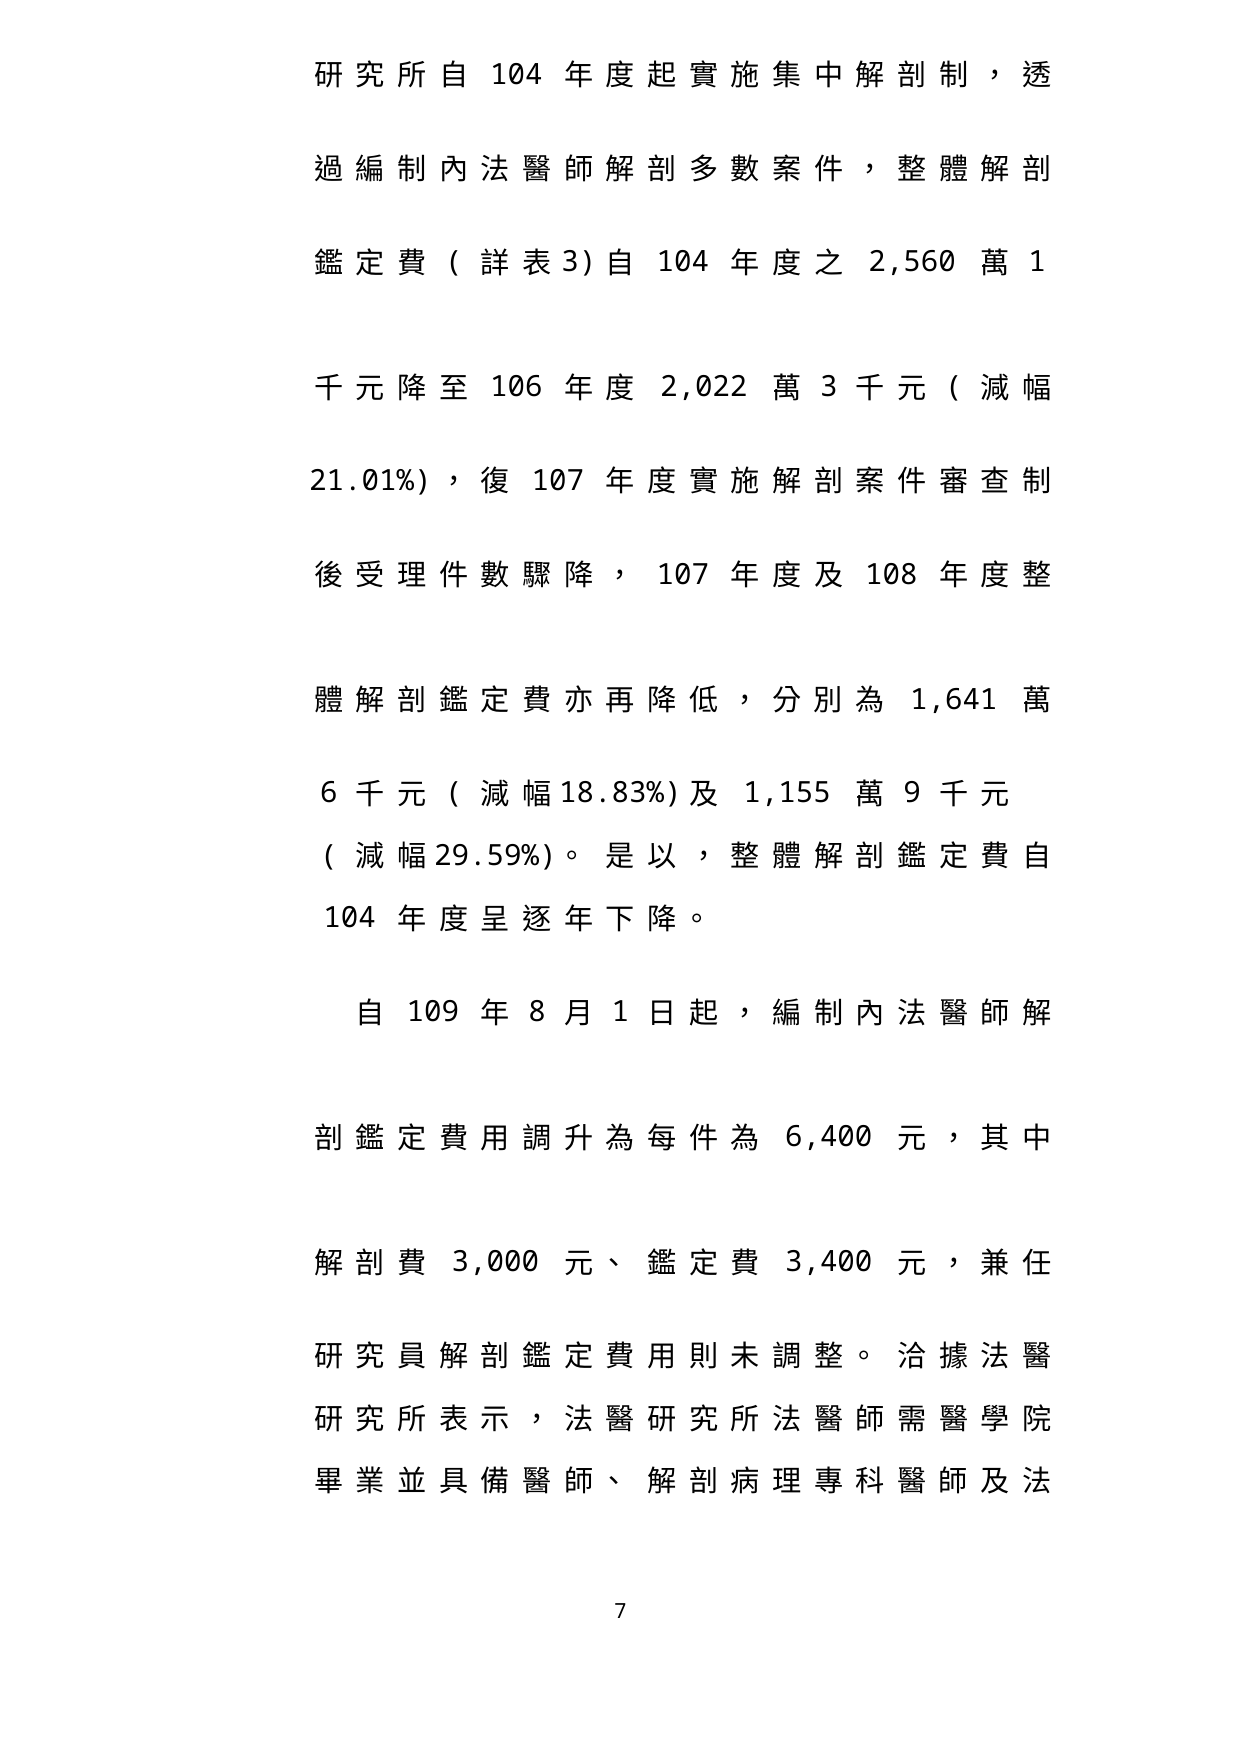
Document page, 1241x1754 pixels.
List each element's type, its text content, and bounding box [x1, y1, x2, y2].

text 自109年8月1日起，編制內法醫師解剖鑑定費用調升為每件為6,400元，其中解剖費3,000元、鑑定費3,400元，兼任研究員解剖鑑定費用則未調整。洽據法醫研究所表示，法醫研究所法醫師需醫學院畢業並具備醫師、解剖病理專科醫師及法醫師證照，缺額1名已懸缺多年，主因係法醫師實質所得未及一般同等級醫師，待遇結構缺乏誘因，且職責繁重壓力大，解剖工作環境亦難以與醫院相比，升遷管道有限；該所除積極推動教學醫院成立法醫部門、訓練檢察機關公職法醫師參與解剖等措施外，並期透過調增編制內法醫師解剖鑑定費，吸引優秀人才擔任該所法醫師。 [271, 937, 1058, 1500]
text 研究所自104年度起實施集中解剖制，透過編制內法醫師解剖多數案件，整體解剖鑑定費(詳表3)自104年度之2,560萬1千元降至106年度2,022萬3千元(減幅21.01%)，復107年度實施解剖案件審查制後受理件數驟降，107年度及108年度整體解剖鑑定費亦再降低，分別為1,641萬6千元(減幅18.83%)及1,155萬9千元(減幅29.59%)。是以，整體解剖鑑定費自104年度呈逐年下降。 [271, 0, 1058, 937]
